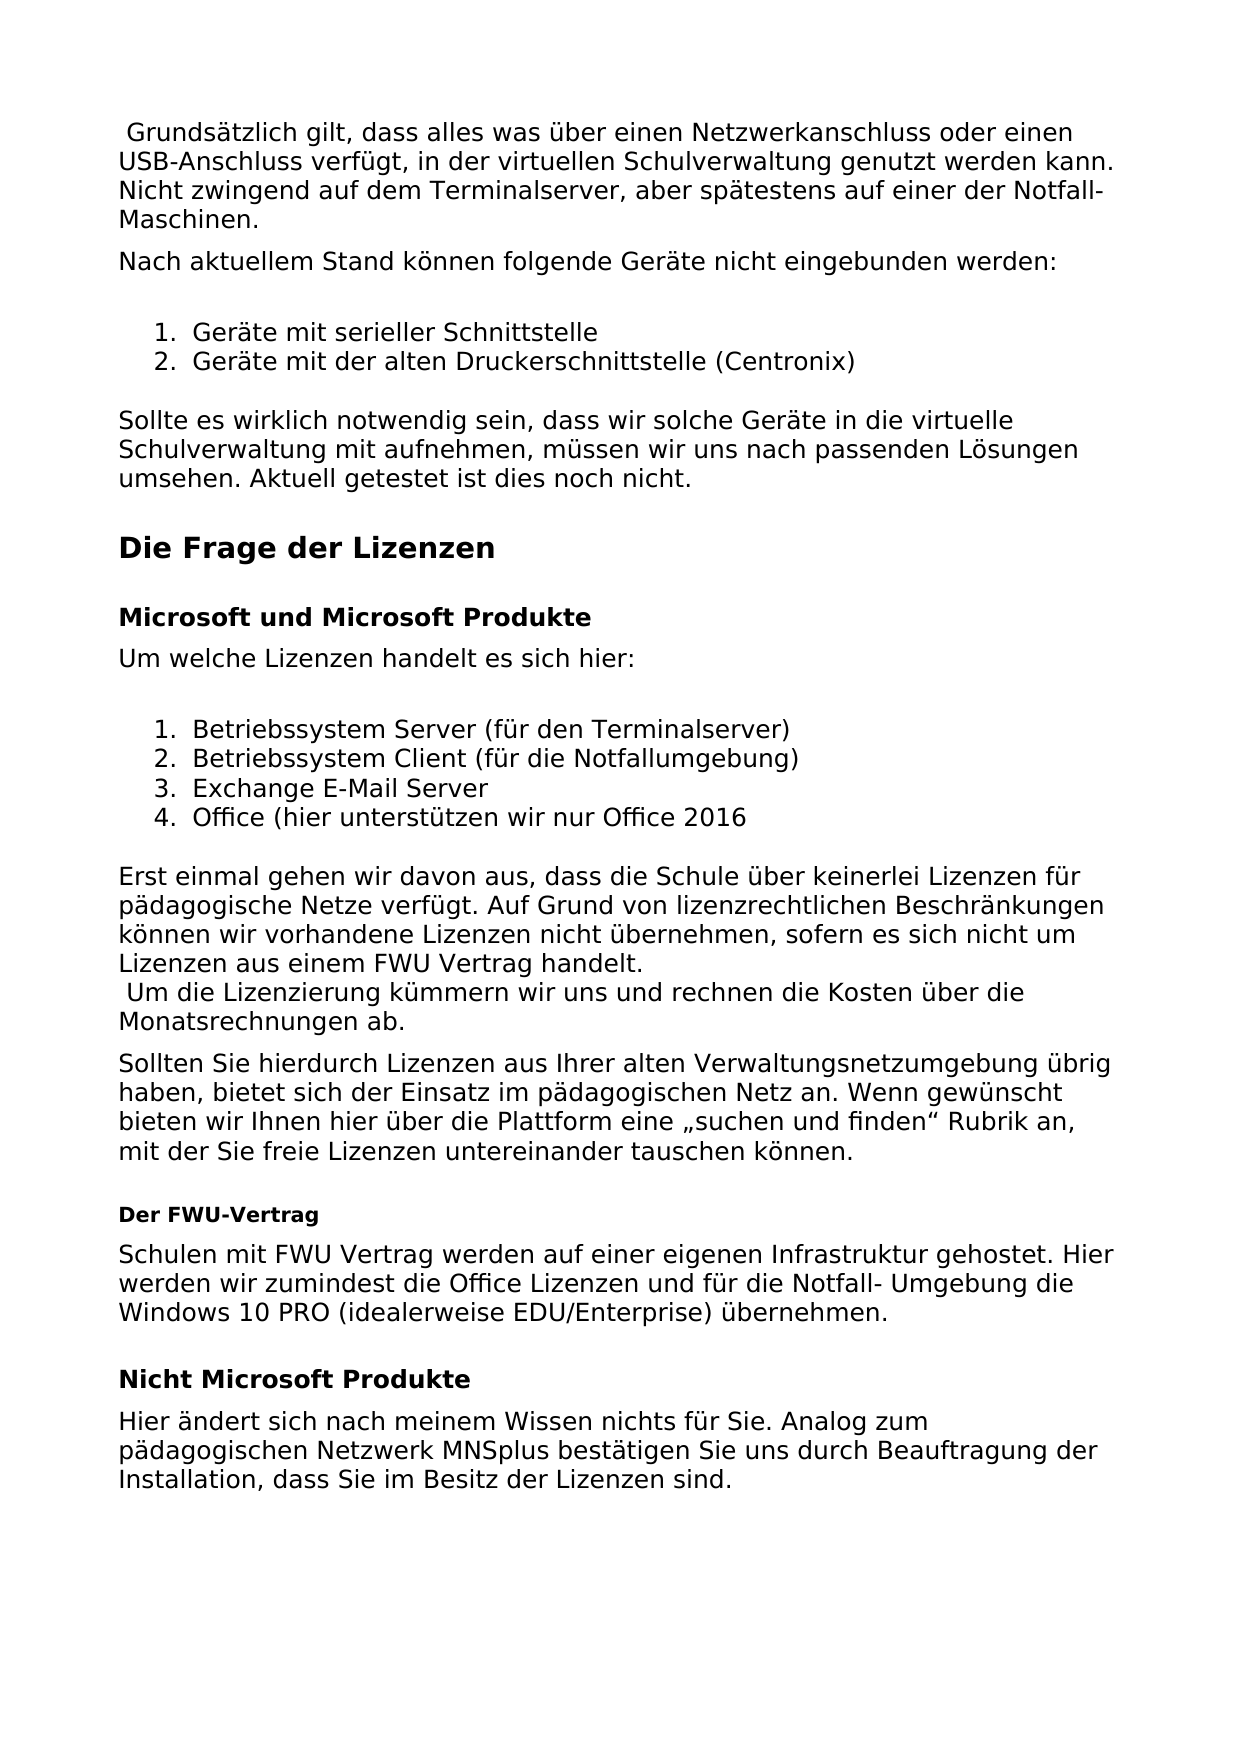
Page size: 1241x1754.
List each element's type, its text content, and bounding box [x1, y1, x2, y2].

text Hier ändert sich nach meinem Wissen nichts für Sie. Analog zum pädagogischen Netzwerk MNSplus bestätigen Sie uns durch Beauftragung der Installation, dass Sie im Besitz der Lizenzen sind. [118, 1407, 1122, 1494]
list Exchange E-Mail Server [177, 774, 1122, 803]
text Sollten Sie hierdurch Lizenzen aus Ihrer alten Verwaltungsnetzumgebung übrig haben, bietet sich der Einsatz im pädagogischen Netz an. Wenn gewünscht bieten wir Ihnen hier über die Plattform eine „suchen und finden“ Rubrik an, mit der Sie freie Lizenzen untereinander tauschen können. [118, 1049, 1122, 1166]
list Office (hier unterstützen wir nur Office 2016 [177, 803, 1122, 832]
text Nach aktuellem Stand können folgende Geräte nicht eingebunden werden: [118, 247, 1122, 276]
subtitle Der FWU-Vertrag [118, 1203, 1122, 1228]
text Sollte es wirklich notwendig sein, dass wir solche Geräte in die virtuelle Schulverwaltung mit aufnehmen, müssen wir uns nach passenden Lösungen umsehen. Aktuell getestet ist dies noch nicht. [118, 406, 1122, 494]
text Erst einmal gehen wir davon aus, dass die Schule über keinerlei Lizenzen für pädagogische Netze verfügt. Auf Grund von lizenzrechtlichen Beschränkungen können wir vorhandene Lizenzen nicht übernehmen, sofern es sich nicht um Lizenzen aus einem FWU Vertrag handelt. Um die Lizenzierung kümmern wir uns und rechnen die Kosten über die Monatsrechnungen ab. [118, 862, 1122, 1037]
list Betriebssystem Server (für den Terminalserver) [177, 716, 1122, 745]
list Geräte mit serieller Schnittstelle [177, 318, 1122, 348]
list Betriebssystem Client (für die Notfallumgebung) [177, 745, 1122, 774]
subtitle Microsoft und Microsoft Produkte [118, 603, 1122, 632]
text Grundsätzlich gilt, dass alles was über einen Netzwerkanschluss oder einen USB-Anschluss verfügt, in der virtuellen Schulverwaltung genutzt werden kann. Nicht zwingend auf dem Terminalserver, aber spätestens auf einer der Notfall-Maschinen. [118, 118, 1122, 235]
subtitle Die Frage der Lizenzen [118, 531, 1122, 565]
list Geräte mit der alten Druckerschnittstelle (Centronix) [177, 348, 1122, 377]
subtitle Nicht Microsoft Produkte [118, 1365, 1122, 1394]
text Um welche Lizenzen handelt es sich hier: [118, 644, 1122, 673]
text Schulen mit FWU Vertrag werden auf einer eigenen Infrastruktur gehostet. Hier werden wir zumindest die Office Lizenzen und für die Notfall- Umgebung die Windows 10 PRO (idealerweise EDU/Enterprise) übernehmen. [118, 1240, 1122, 1328]
